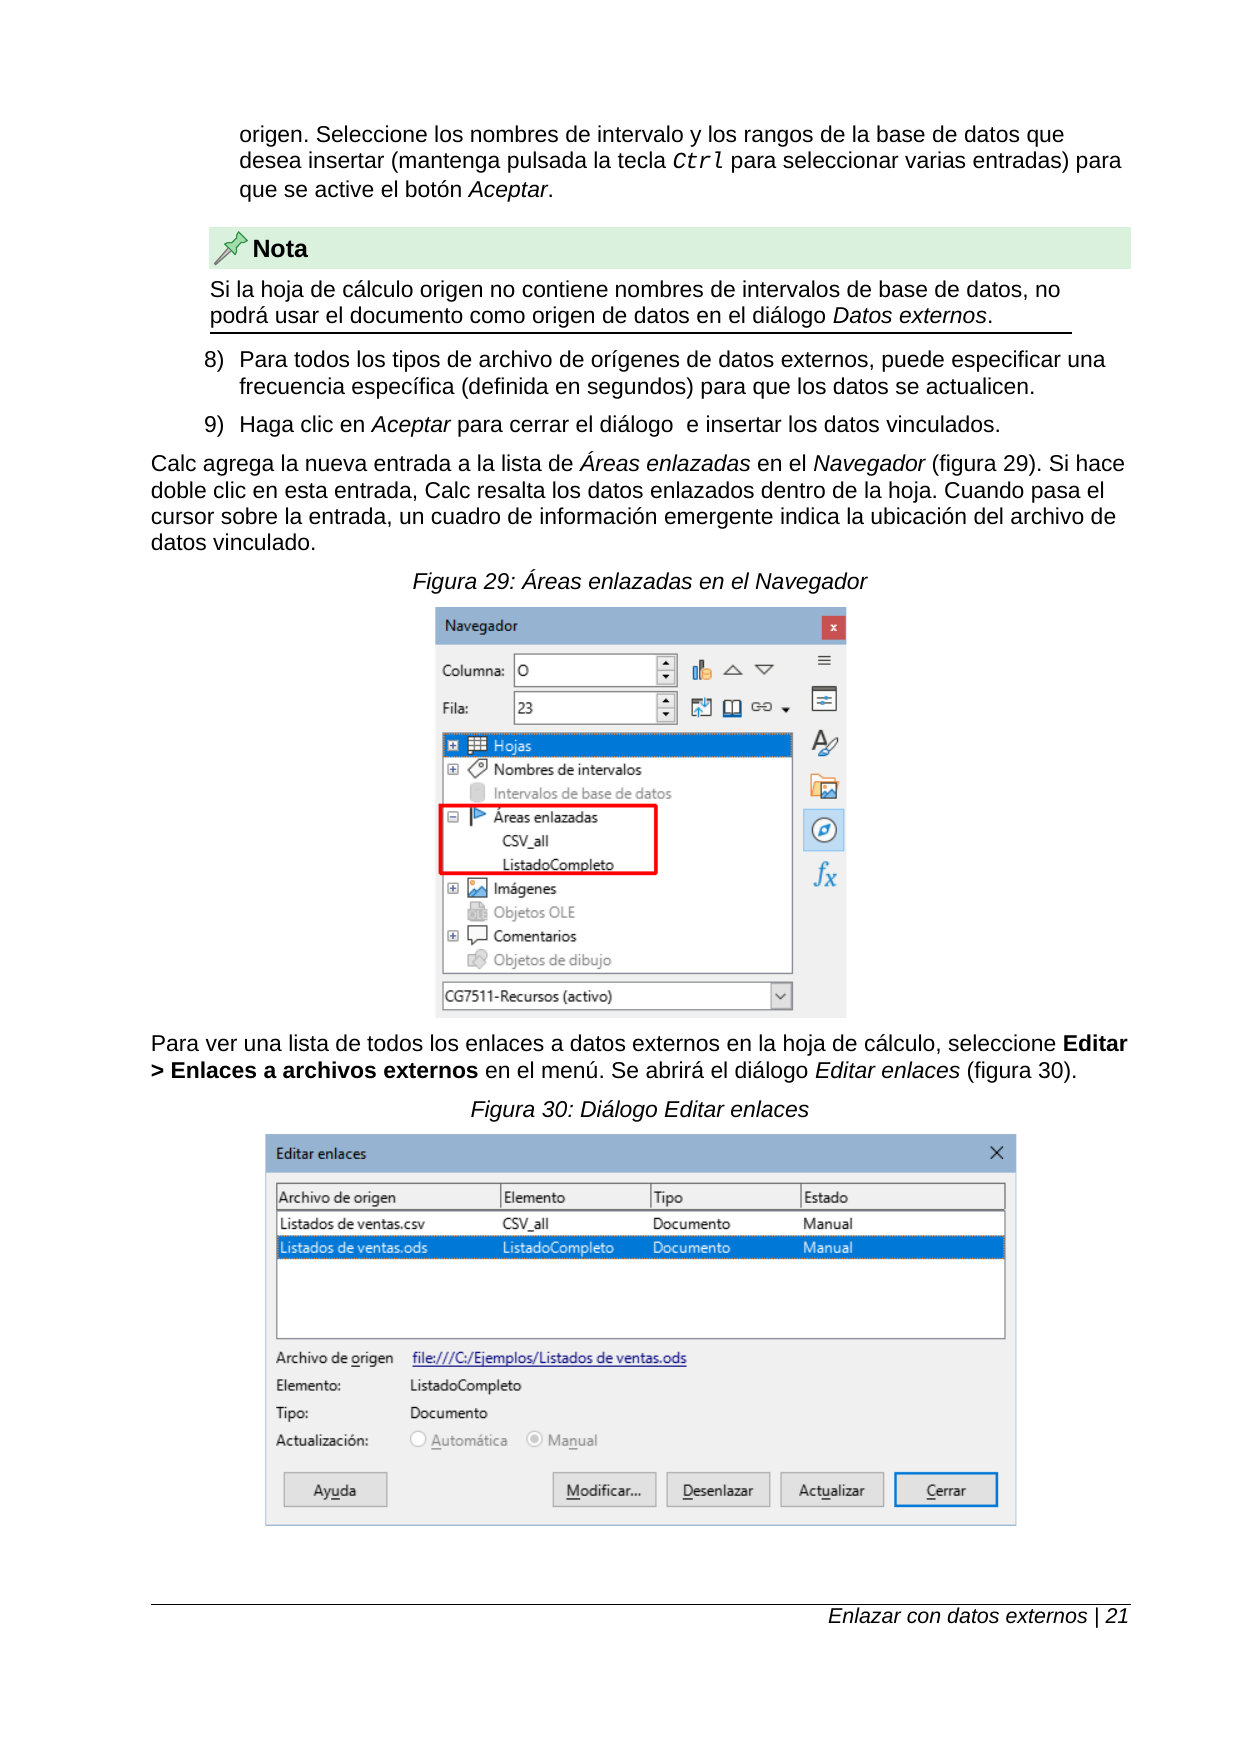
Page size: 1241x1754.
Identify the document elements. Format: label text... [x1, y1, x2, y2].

list origen. Seleccione los nombres de intervalo y los rangos de la base de datos que desea insertar (mantenga pulsada la tecla Ctrl para seleccionar varias entradas) para que se active el botón Aceptar. [224, 121, 1131, 202]
list Haga clic en Aceptar para cerrar el diálogo e insertar los datos vinculados. [224, 411, 1131, 438]
picture [435, 607, 847, 1018]
text Para ver una lista de todos los enlaces a datos externos en la hoja de cálculo, seleccione Editar > Enlaces a archivos externos en el menú. Se abrirá el diálogo Editar enlaces (figura 30). [151, 1030, 1131, 1083]
subtitle Nota [252, 227, 1131, 269]
text Calc agrega la nueva entrada a la lista de Áreas enlazadas en el Navegador (figura 29). Si hace doble clic en esta entrada, Calc resalta los datos enlazados dentro de la hoja. Cuando pasa el cursor sobre la entrada, un cuadro de información emergente indica la ubicación del archivo de datos vinculado. [151, 450, 1131, 556]
picture [265, 1134, 1017, 1526]
text Figura 30: Diálogo Editar enlaces [265, 1096, 1016, 1122]
text Figura 29: Áreas enlazadas en el Navegador [412, 568, 869, 594]
list Para todos los tipos de archivo de orígenes de datos externos, puede especificar una frecuencia específica (definida en segundos) para que los datos se actualicen. [224, 346, 1131, 399]
text Si la hoja de cálculo origen no contiene nombres de intervalos de base de datos, no podrá usar el documento como origen de datos en el diálogo Datos externos. [209, 276, 1072, 334]
